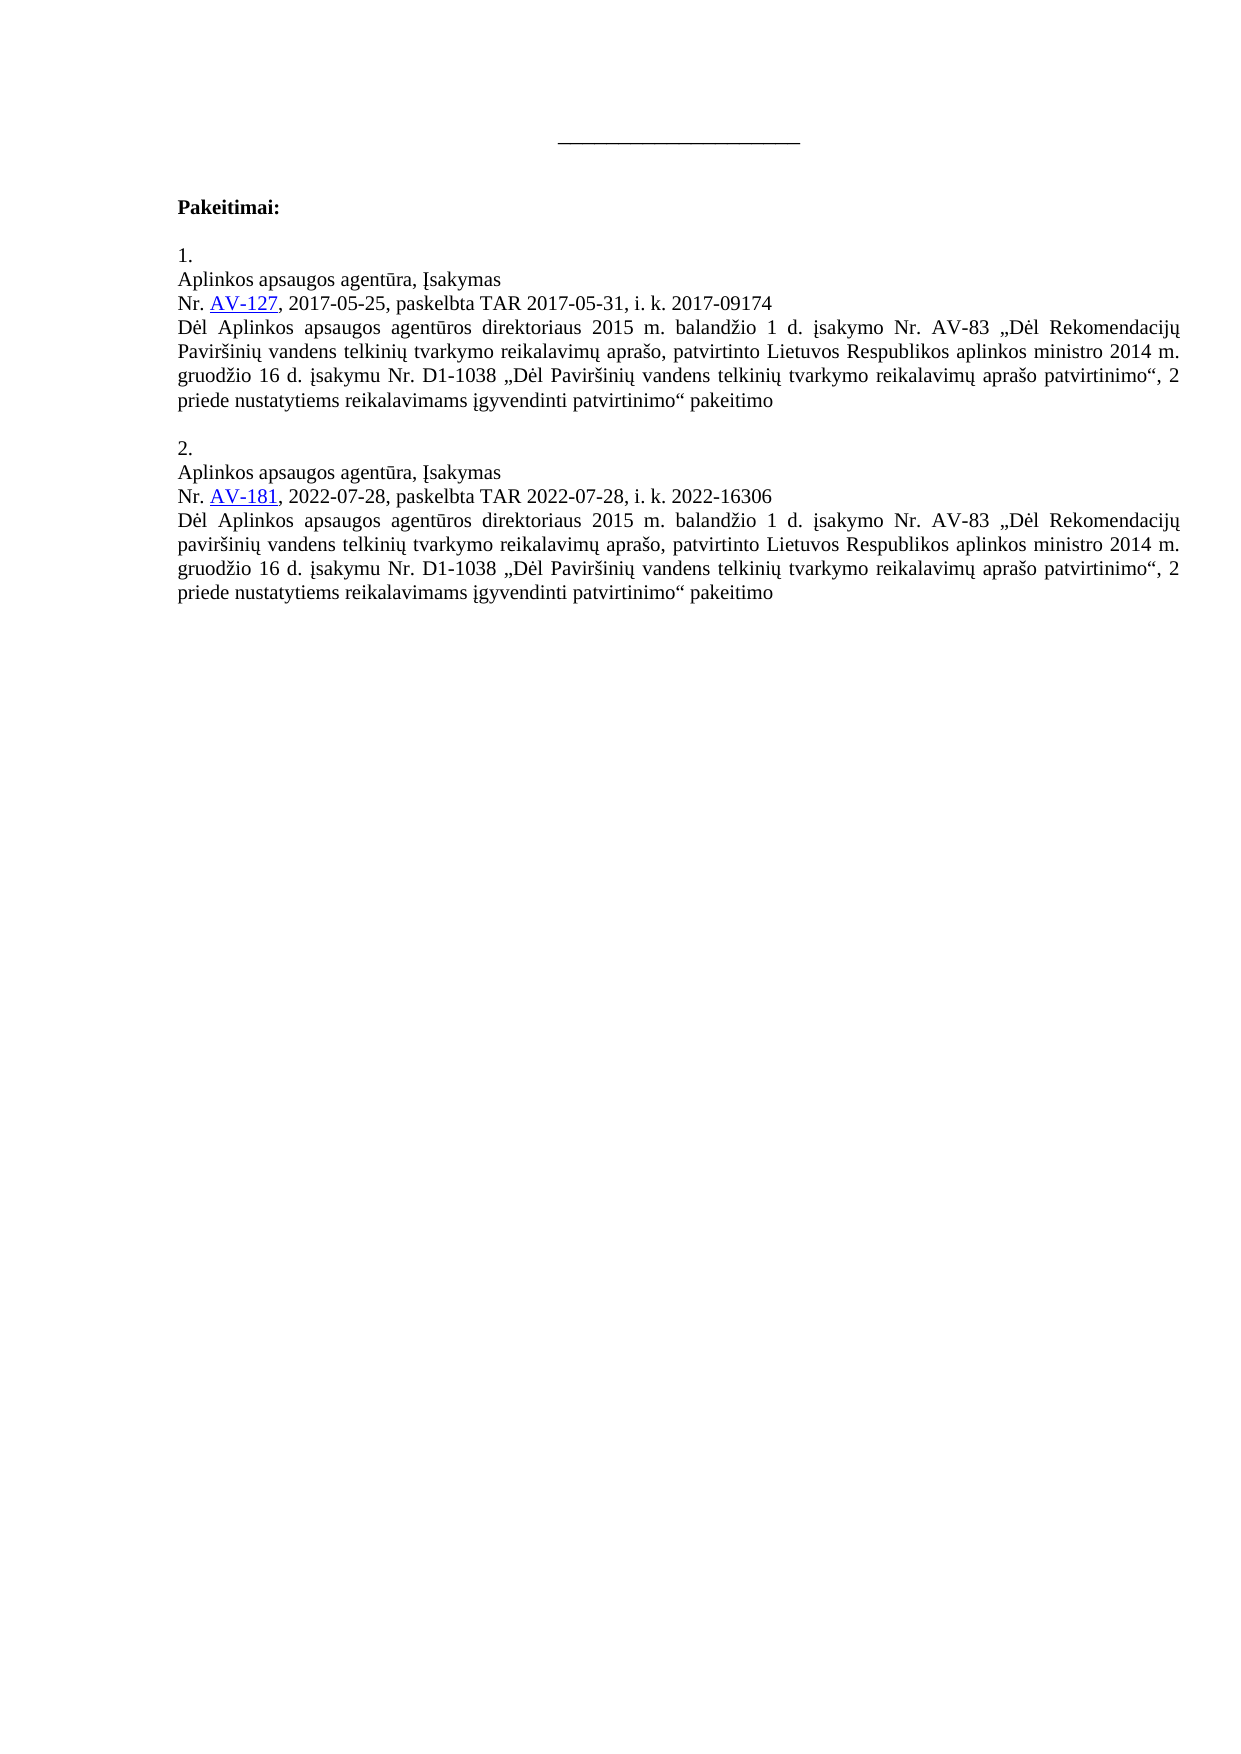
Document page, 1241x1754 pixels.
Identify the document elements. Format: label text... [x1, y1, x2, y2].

text Pakeitimai: [177, 195, 1181, 219]
text Dėl Aplinkos apsaugos agentūros direktoriaus 2015 m. balandžio 1 d. įsakymo Nr. AV-83 „Dėl Rekomendacijų Paviršinių vandens telkinių tvarkymo reikalavimų aprašo, patvirtinto Lietuvos Respublikos aplinkos ministro 2014 m. gruodžio 16 d. įsakymu Nr. D1-1038 „Dėl Paviršinių vandens telkinių tvarkymo reikalavimų aprašo patvirtinimo“, 2 priede nustatytiems reikalavimams įgyvendinti patvirtinimo“ pakeitimo [177, 315, 1181, 412]
text 2. [177, 436, 1181, 460]
text 1. [177, 243, 1181, 267]
text Aplinkos apsaugos agentūra, Įsakymas [177, 267, 1181, 291]
text Aplinkos apsaugos agentūra, Įsakymas [177, 460, 1181, 484]
text Nr. AV-127, 2017-05-25, paskelbta TAR 2017-05-31, i. k. 2017-09174 [177, 291, 1181, 315]
text Dėl Aplinkos apsaugos agentūros direktoriaus 2015 m. balandžio 1 d. įsakymo Nr. AV-83 „Dėl Rekomendacijų paviršinių vandens telkinių tvarkymo reikalavimų aprašo, patvirtinto Lietuvos Respublikos aplinkos ministro 2014 m. gruodžio 16 d. įsakymu Nr. D1-1038 „Dėl Paviršinių vandens telkinių tvarkymo reikalavimų aprašo patvirtinimo“, 2 priede nustatytiems reikalavimams įgyvendinti patvirtinimo“ pakeitimo [177, 508, 1181, 604]
text ____________________ [177, 118, 1181, 147]
text Nr. AV-181, 2022-07-28, paskelbta TAR 2022-07-28, i. k. 2022-16306 [177, 484, 1181, 508]
